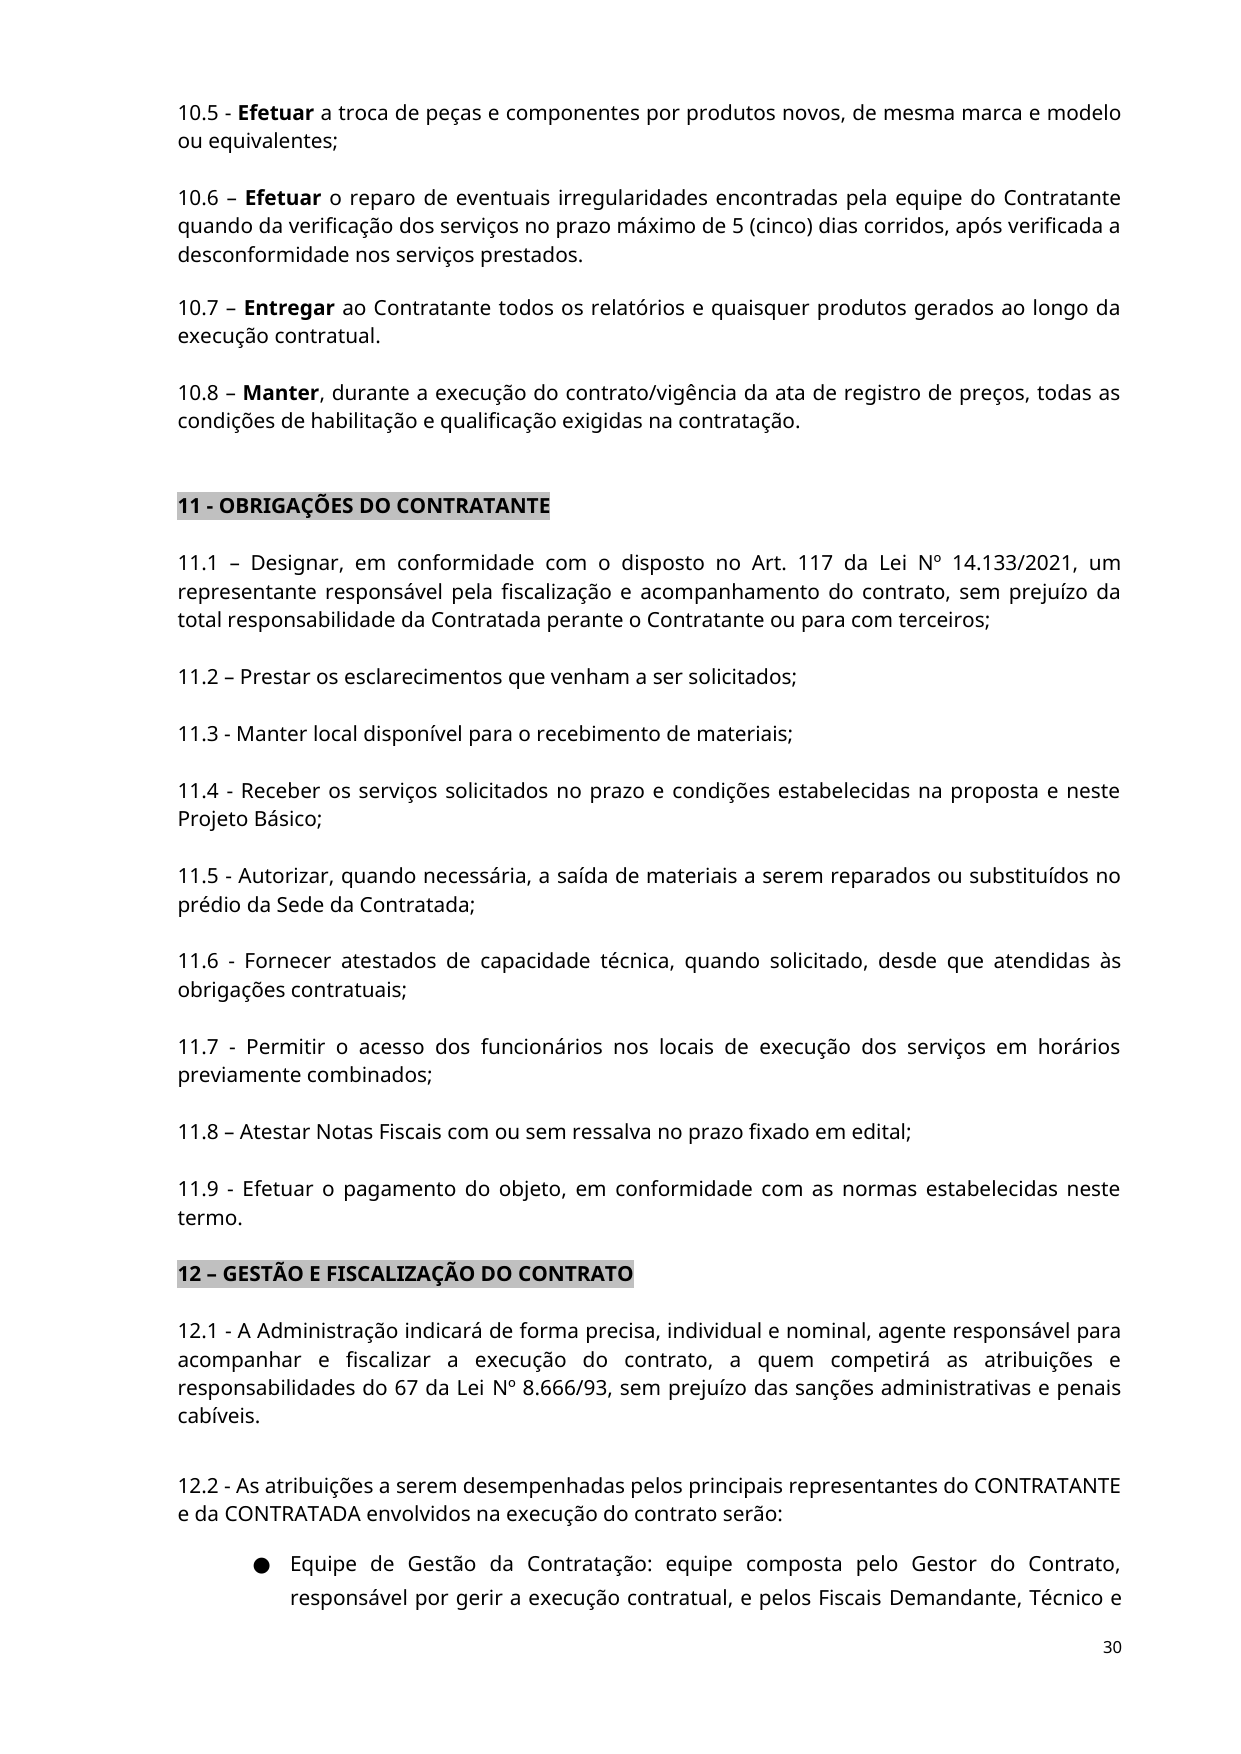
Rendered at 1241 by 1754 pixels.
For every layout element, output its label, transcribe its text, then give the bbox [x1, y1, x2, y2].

text 10.8 – Manter, durante a execução do contrato/vigência da ata de registro de preços, todas as condições de habilitação e qualificação exigidas na contratação. [177, 378, 1122, 435]
list Equipe de Gestão da Contratação: equipe composta pelo Gestor do Contrato, responsável por gerir a execução contratual, e pelos Fiscais Demandante, Técnico e [252, 1540, 1122, 1612]
text 10.6 – Efetuar o reparo de eventuais irregularidades encontradas pela equipe do Contratante quando da verificação dos serviços no prazo máximo de 5 (cinco) dias corridos, após verificada a desconformidade nos serviços prestados. [177, 183, 1122, 268]
text 12.1 - A Administração indicará de forma precisa, individual e nominal, agente responsável para acompanhar e fiscalizar a execução do contrato, a quem competirá as atribuições e responsabilidades do 67 da Lei Nº 8.666/93, sem prejuízo das sanções administrativas e penais cabíveis. [177, 1316, 1122, 1430]
text 11.3 - Manter local disponível para o recebimento de materiais; [177, 719, 1122, 748]
text 11.1 – Designar, em conformidade com o disposto no Art. 117 da Lei Nº 14.133/2021, um representante responsável pela fiscalização e acompanhamento do contrato, sem prejuízo da total responsabilidade da Contratada perante o Contratante ou para com terceiros; [177, 548, 1122, 634]
text 10.7 – Entregar ao Contratante todos os relatórios e quaisquer produtos gerados ao longo da execução contratual. [177, 268, 1122, 349]
text 11.2 – Prestar os esclarecimentos que venham a ser solicitados; [177, 662, 1122, 691]
text 11.4 - Receber os serviços solicitados no prazo e condições estabelecidas na proposta e neste Projeto Básico; [177, 776, 1122, 833]
text 12 – GESTÃO E FISCALIZAÇÃO DO CONTRATO [177, 1259, 1122, 1288]
text 11.7 - Permitir o acesso dos funcionários nos locais de execução dos serviços em horários previamente combinados; [177, 1032, 1122, 1089]
text 11.5 - Autorizar, quando necessária, a saída de materiais a serem reparados ou substituídos no prédio da Sede da Contratada; [177, 861, 1122, 918]
text 11.6 - Fornecer atestados de capacidade técnica, quando solicitado, desde que atendidas às obrigações contratuais; [177, 947, 1122, 1003]
text 11.8 – Atestar Notas Fiscais com ou sem ressalva no prazo fixado em edital; [177, 1117, 1122, 1146]
text 11.9 - Efetuar o pagamento do objeto, em conformidade com as normas estabelecidas neste termo. [177, 1174, 1122, 1231]
text 12.2 - As atribuições a serem desempenhadas pelos principais representantes do CONTRATANTE e da CONTRATADA envolvidos na execução do contrato serão: [177, 1471, 1122, 1528]
text 11 - OBRIGAÇÕES DO CONTRATANTE [177, 492, 1122, 520]
text 10.5 - Efetuar a troca de peças e componentes por produtos novos, de mesma marca e modelo ou equivalentes; [177, 98, 1122, 155]
